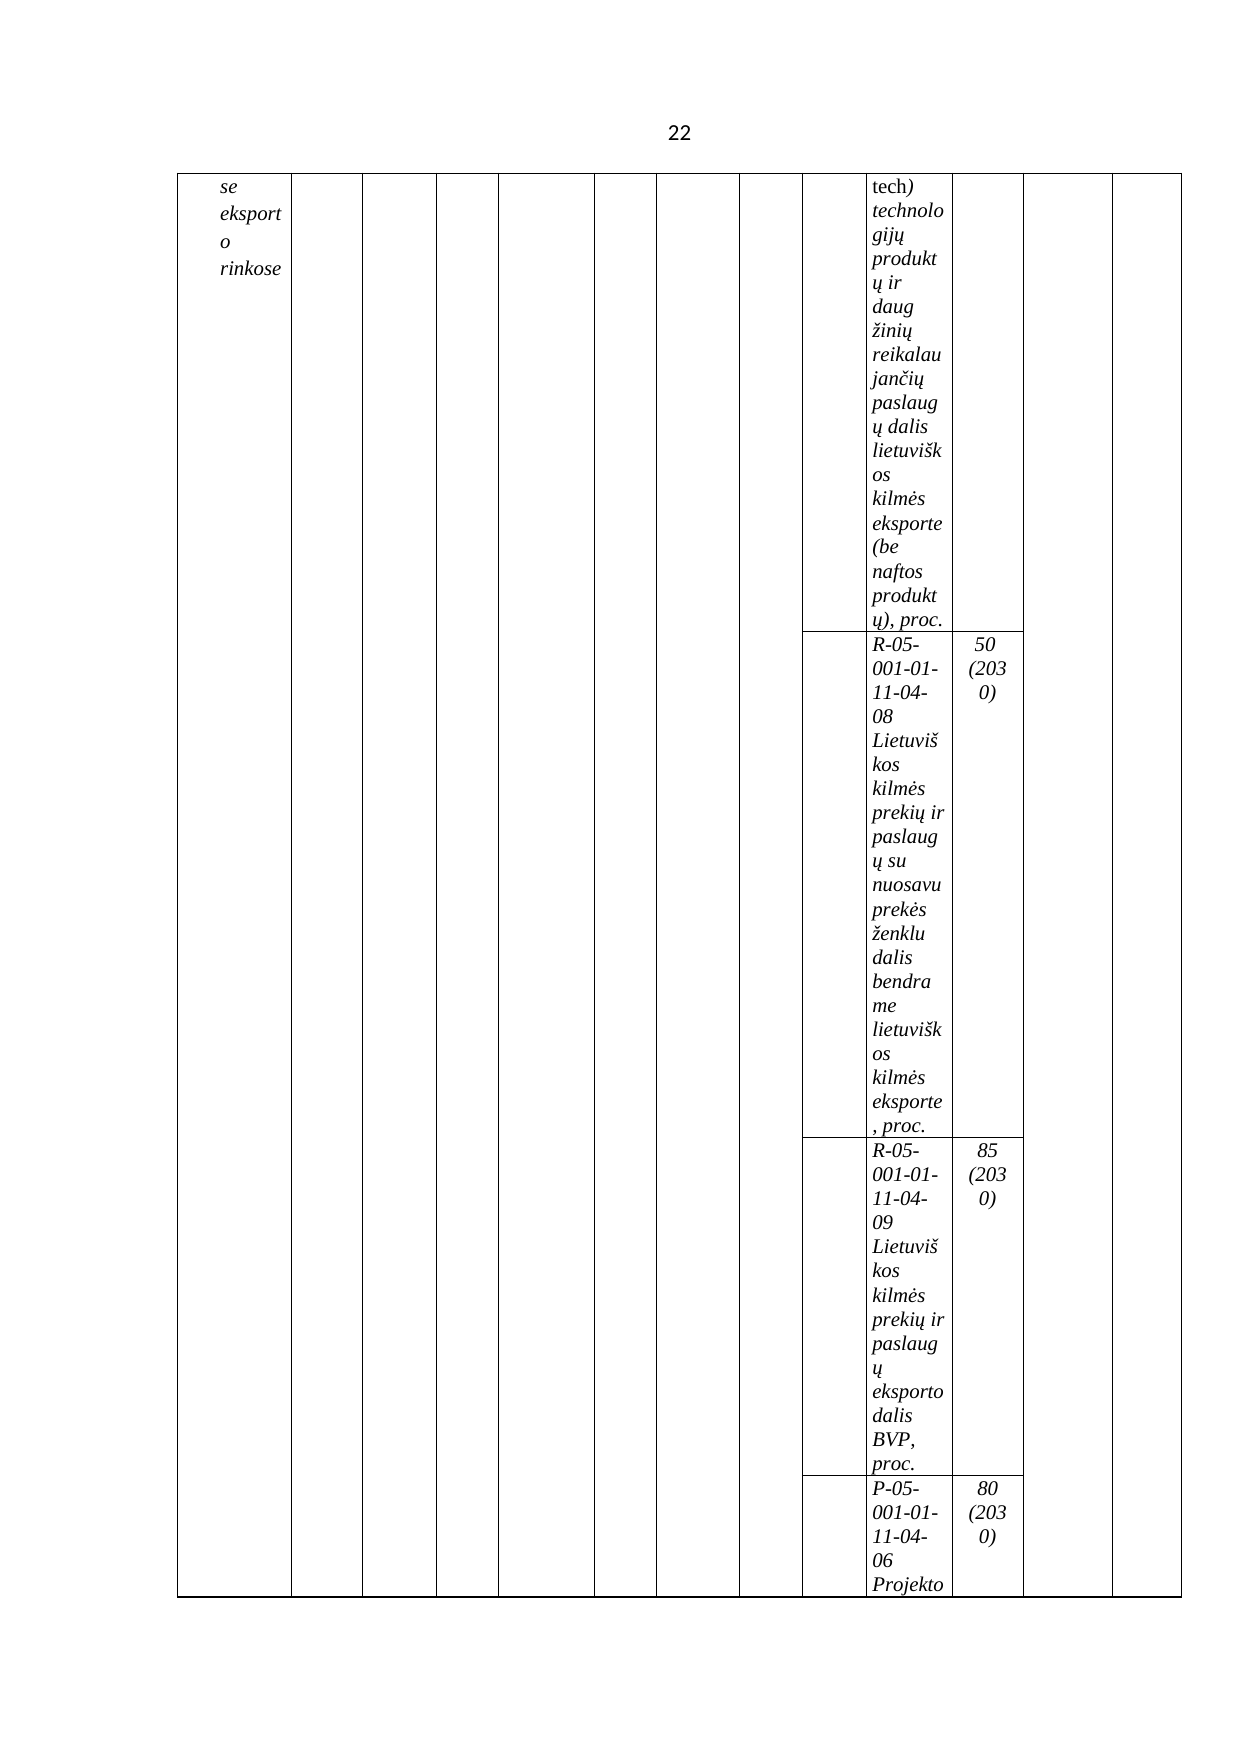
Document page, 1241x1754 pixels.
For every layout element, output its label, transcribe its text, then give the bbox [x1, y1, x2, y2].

table_cell tech) technologijų produktų ir daug žinių reikalaujančių paslaugų dalis lietuviškos kilmės eksporte (be naftos produktų), proc. [867, 174, 952, 631]
table_cell [657, 174, 739, 1596]
table_cell 50 (2030) [953, 632, 1023, 1137]
table_cell 85 (2030) [953, 1138, 1023, 1475]
table_cell R-05-001-01-11-04-09 Lietuviškos kilmės prekių ir paslaugų eksporto dalis BVP, proc. [867, 1138, 952, 1475]
table_cell 80 (2030) [953, 1476, 1023, 1596]
table_cell [437, 174, 498, 1596]
table_cell [499, 174, 594, 1596]
table_cell [953, 174, 1023, 631]
table_cell se eksporto rinkose [178, 174, 291, 1596]
table_cell [803, 174, 866, 631]
table_cell [1024, 174, 1112, 1596]
table_cell [363, 174, 436, 1596]
table_cell - [1113, 174, 1181, 1596]
table_cell [595, 174, 656, 1596]
table_cell [740, 174, 802, 1596]
table_cell [292, 174, 362, 1596]
table_cell [803, 632, 866, 1137]
table_cell P-05-001-01-11-04-06 Projekto [867, 1476, 952, 1596]
table_cell [803, 1138, 866, 1475]
table_cell R-05-001-01-11-04-08 Lietuviškos kilmės prekių ir paslaugų su nuosavu prekės ženklu dalis bendrame lietuviškos kilmės eksporte, proc. [867, 632, 952, 1137]
table_cell [803, 1476, 866, 1596]
